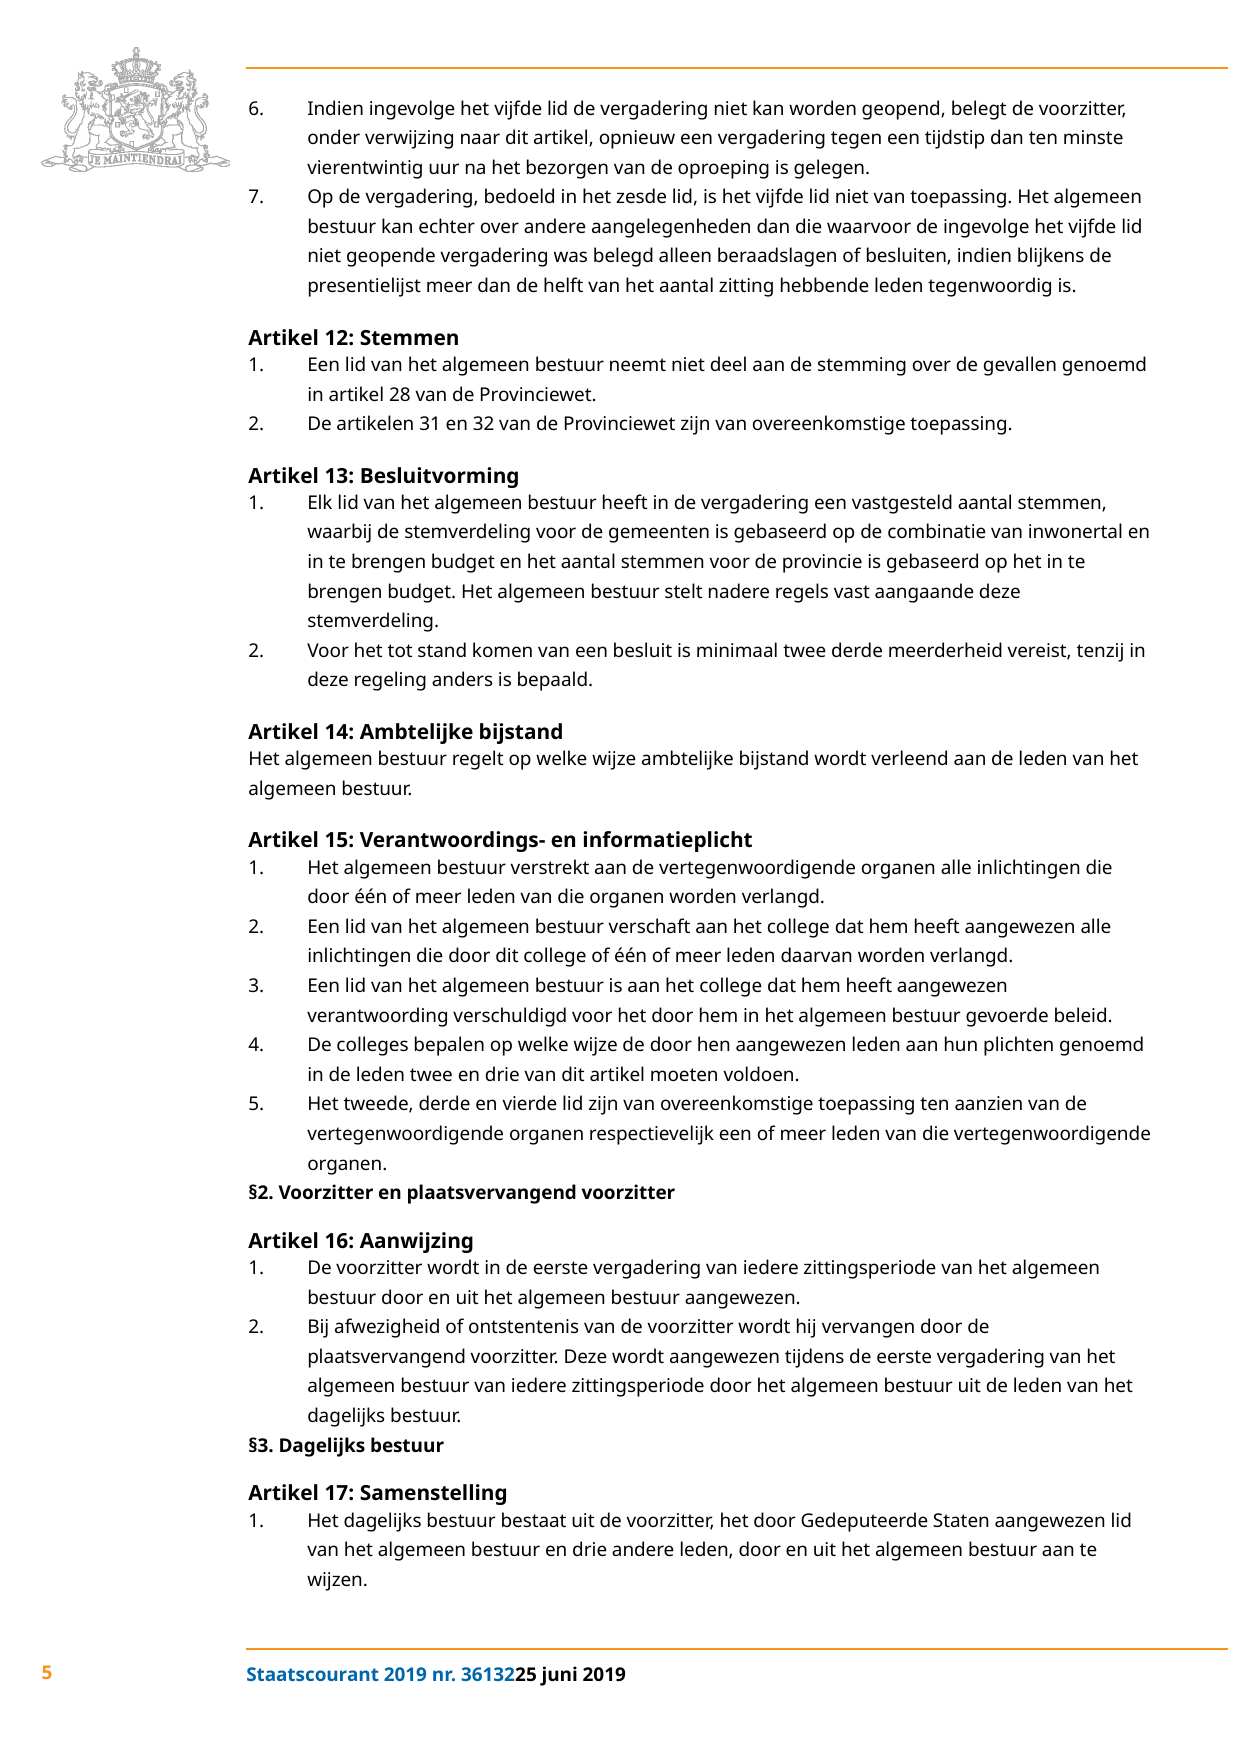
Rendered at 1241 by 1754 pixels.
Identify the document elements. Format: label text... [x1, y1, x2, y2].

list Een lid van het algemeen bestuur verschaft aan het college dat hem heeft aangewezen alle inlichtingen die door dit college of één of meer leden daarvan worden verlangd. [248, 913, 1152, 968]
text §2. Voorzitter en plaatsvervangend voorzitter [248, 1179, 1152, 1205]
list Het dagelijks bestuur bestaat uit de voorzitter, het door Gedeputeerde Staten aangewezen lid van het algemeen bestuur en drie andere leden, door en uit het algemeen bestuur aan te wijzen. [248, 1507, 1152, 1592]
list Op de vergadering, bedoeld in het zesde lid, is het vijfde lid niet van toepassing. Het algemeen bestuur kan echter over andere aangelegenheden dan die waarvoor de ingevolge het vijfde lid niet geopende vergadering was belegd alleen beraadslagen of besluiten, indien blijkens de presentielijst meer dan de helft van het aantal zitting hebbende leden tegenwoordig is. [248, 183, 1152, 298]
text §3. Dagelijks bestuur [248, 1432, 1152, 1458]
text Artikel 14: Ambtelijke bijstand [248, 717, 1152, 746]
text Artikel 17: Samenstelling [248, 1478, 1152, 1507]
list Voor het tot stand komen van een besluit is minimaal twee derde meerderheid vereist, tenzij in deze regeling anders is bepaald. [248, 637, 1152, 692]
list Bij afwezigheid of ontstentenis van de voorzitter wordt hij vervangen door de plaatsvervangend voorzitter. Deze wordt aangewezen tijdens de eerste vergadering van het algemeen bestuur van iedere zittingsperiode door het algemeen bestuur uit de leden van het dagelijks bestuur. [248, 1313, 1152, 1428]
list Het algemeen bestuur verstrekt aan de vertegenwoordigende organen alle inlichtingen die door één of meer leden van die organen worden verlangd. [248, 854, 1152, 909]
text Artikel 16: Aanwijzing [248, 1226, 1152, 1254]
list De artikelen 31 en 32 van de Provinciewet zijn van overeenkomstige toepassing. [248, 410, 1152, 436]
text Het algemeen bestuur regelt op welke wijze ambtelijke bijstand wordt verleend aan de leden van het algemeen bestuur. [248, 746, 1152, 801]
list De colleges bepalen op welke wijze de door hen aangewezen leden aan hun plichten genoemd in de leden twee en drie van dit artikel moeten voldoen. [248, 1031, 1152, 1087]
list Indien ingevolge het vijfde lid de vergadering niet kan worden geopend, belegt de voorzitter, onder verwijzing naar dit artikel, opnieuw een vergadering tegen een tijdstip dan ten minste vierentwintig uur na het bezorgen van de oproeping is gelegen. [248, 95, 1152, 180]
list Een lid van het algemeen bestuur neemt niet deel aan de stemming over de gevallen genoemd in artikel 28 van de Provinciewet. [248, 351, 1152, 406]
list Elk lid van het algemeen bestuur heeft in de vergadering een vastgesteld aantal stemmen, waarbij de stemverdeling voor de gemeenten is gebaseerd op de combinatie van inwonertal en in te brengen budget en het aantal stemmen voor de provincie is gebaseerd op het in te brengen budget. Het algemeen bestuur stelt nadere regels vast aangaande deze stemverdeling. [248, 489, 1152, 633]
text Artikel 15: Verantwoordings- en informatieplicht [248, 826, 1152, 854]
text Artikel 12: Stemmen [248, 323, 1152, 351]
list De voorzitter wordt in de eerste vergadering van iedere zittingsperiode van het algemeen bestuur door en uit het algemeen bestuur aangewezen. [248, 1254, 1152, 1310]
picture [41, 47, 231, 172]
list Het tweede, derde en vierde lid zijn van overeenkomstige toepassing ten aanzien van de vertegenwoordigende organen respectievelijk een of meer leden van die vertegenwoordigende organen. [248, 1091, 1152, 1176]
list Een lid van het algemeen bestuur is aan het college dat hem heeft aangewezen verantwoording verschuldigd voor het door hem in het algemeen bestuur gevoerde beleid. [248, 972, 1152, 1028]
text Artikel 13: Besluitvorming [248, 461, 1152, 489]
